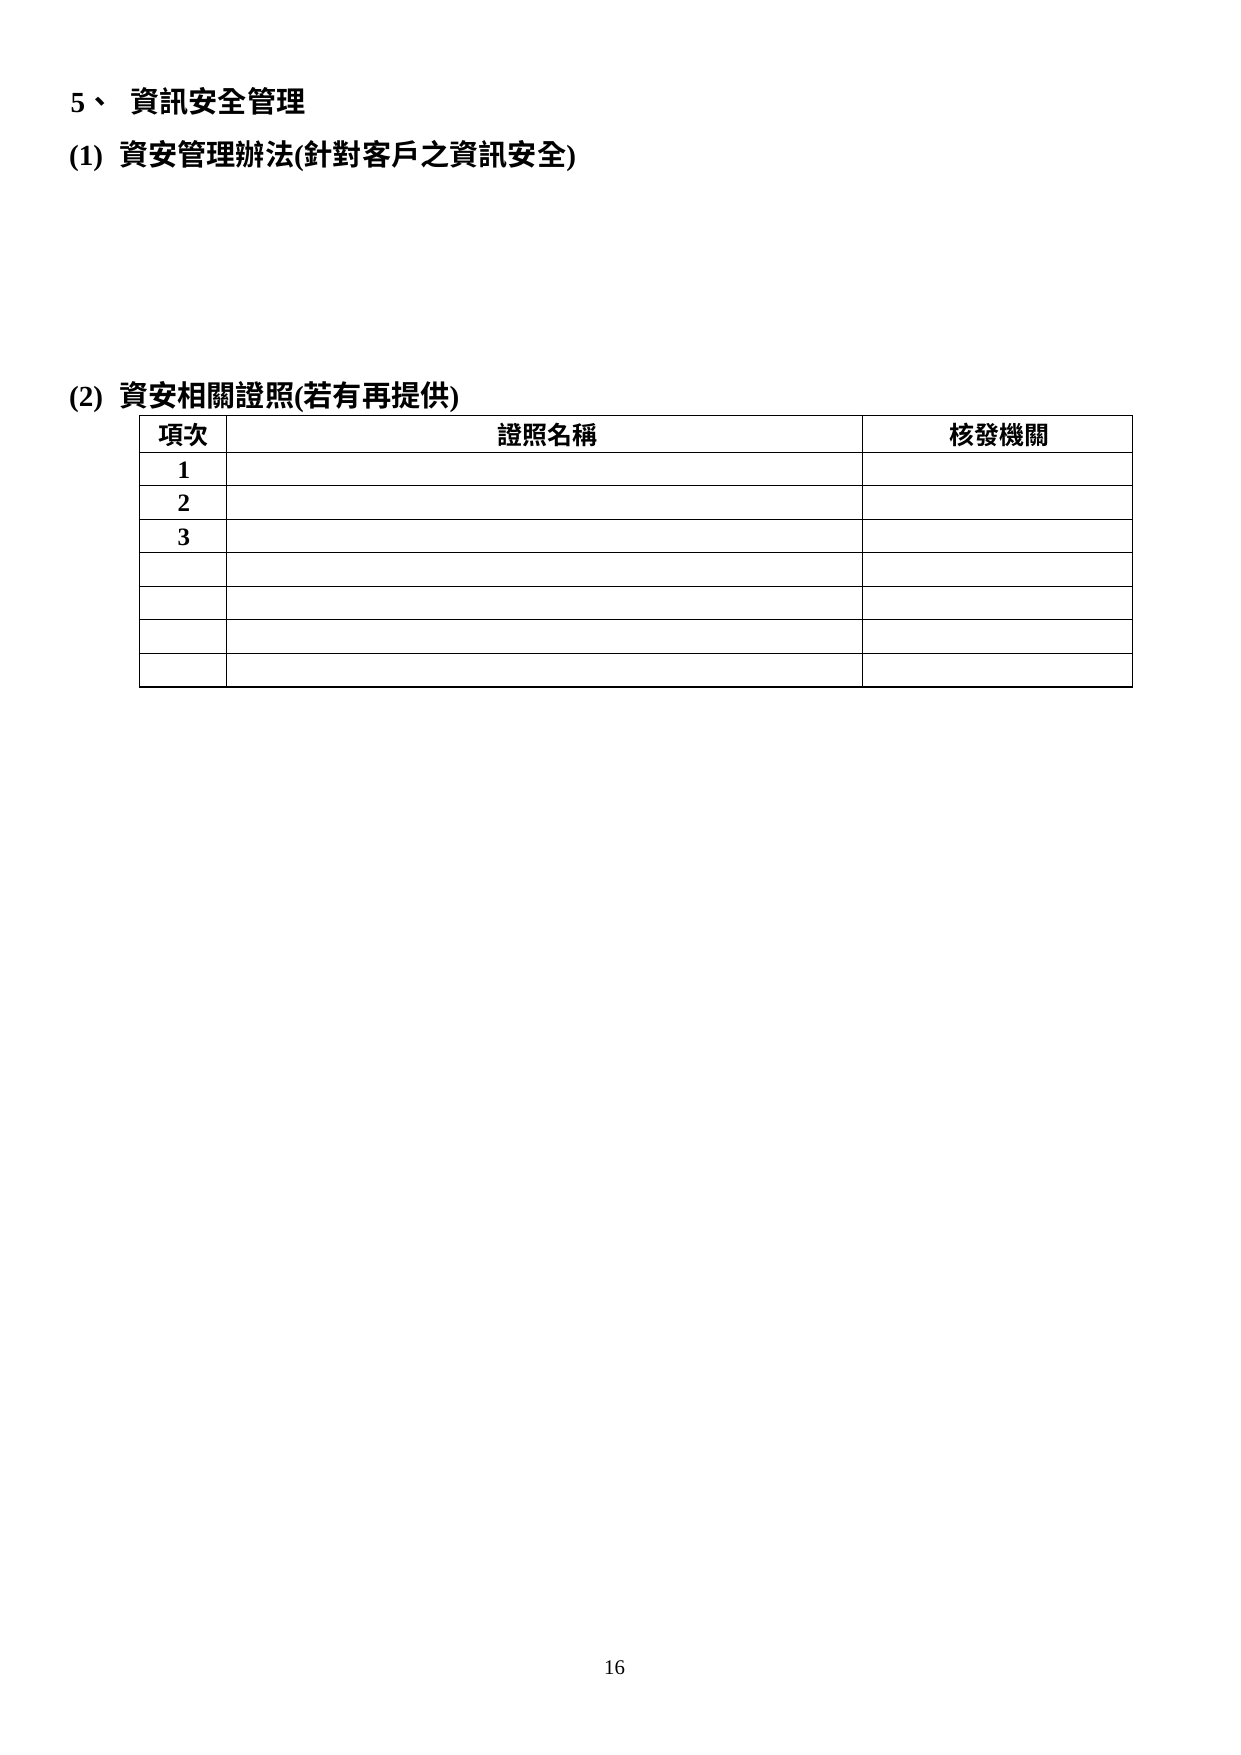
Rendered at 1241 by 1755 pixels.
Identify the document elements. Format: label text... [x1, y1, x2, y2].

list 資訊安全管理 [70, 78, 1193, 121]
table_cell [863, 620, 1132, 653]
table_cell 2 [140, 486, 226, 519]
table_cell [227, 486, 862, 519]
table_cell [140, 620, 226, 653]
table_cell [863, 553, 1132, 586]
table_cell [227, 587, 862, 619]
table_cell [227, 520, 862, 552]
table_header 核發機關 [863, 416, 1132, 452]
list 資安管理辦法(針對客戶之資訊安全) [69, 132, 1193, 174]
list 資安相關證照(若有再提供) [69, 372, 1193, 415]
table_cell 3 [140, 520, 226, 552]
table_header 項次 [140, 416, 226, 452]
table_cell [863, 587, 1132, 619]
table_cell [863, 453, 1132, 485]
table_cell [140, 654, 226, 686]
table_cell [227, 553, 862, 586]
table_cell [863, 486, 1132, 519]
table_cell [140, 587, 226, 619]
table_cell [227, 654, 862, 686]
table_cell [227, 453, 862, 485]
table_header 證照名稱 [227, 416, 862, 452]
table_cell [140, 553, 226, 586]
table_cell [863, 520, 1132, 552]
table_cell 1 [140, 453, 226, 485]
table_cell [227, 620, 862, 653]
table_cell [863, 654, 1132, 686]
